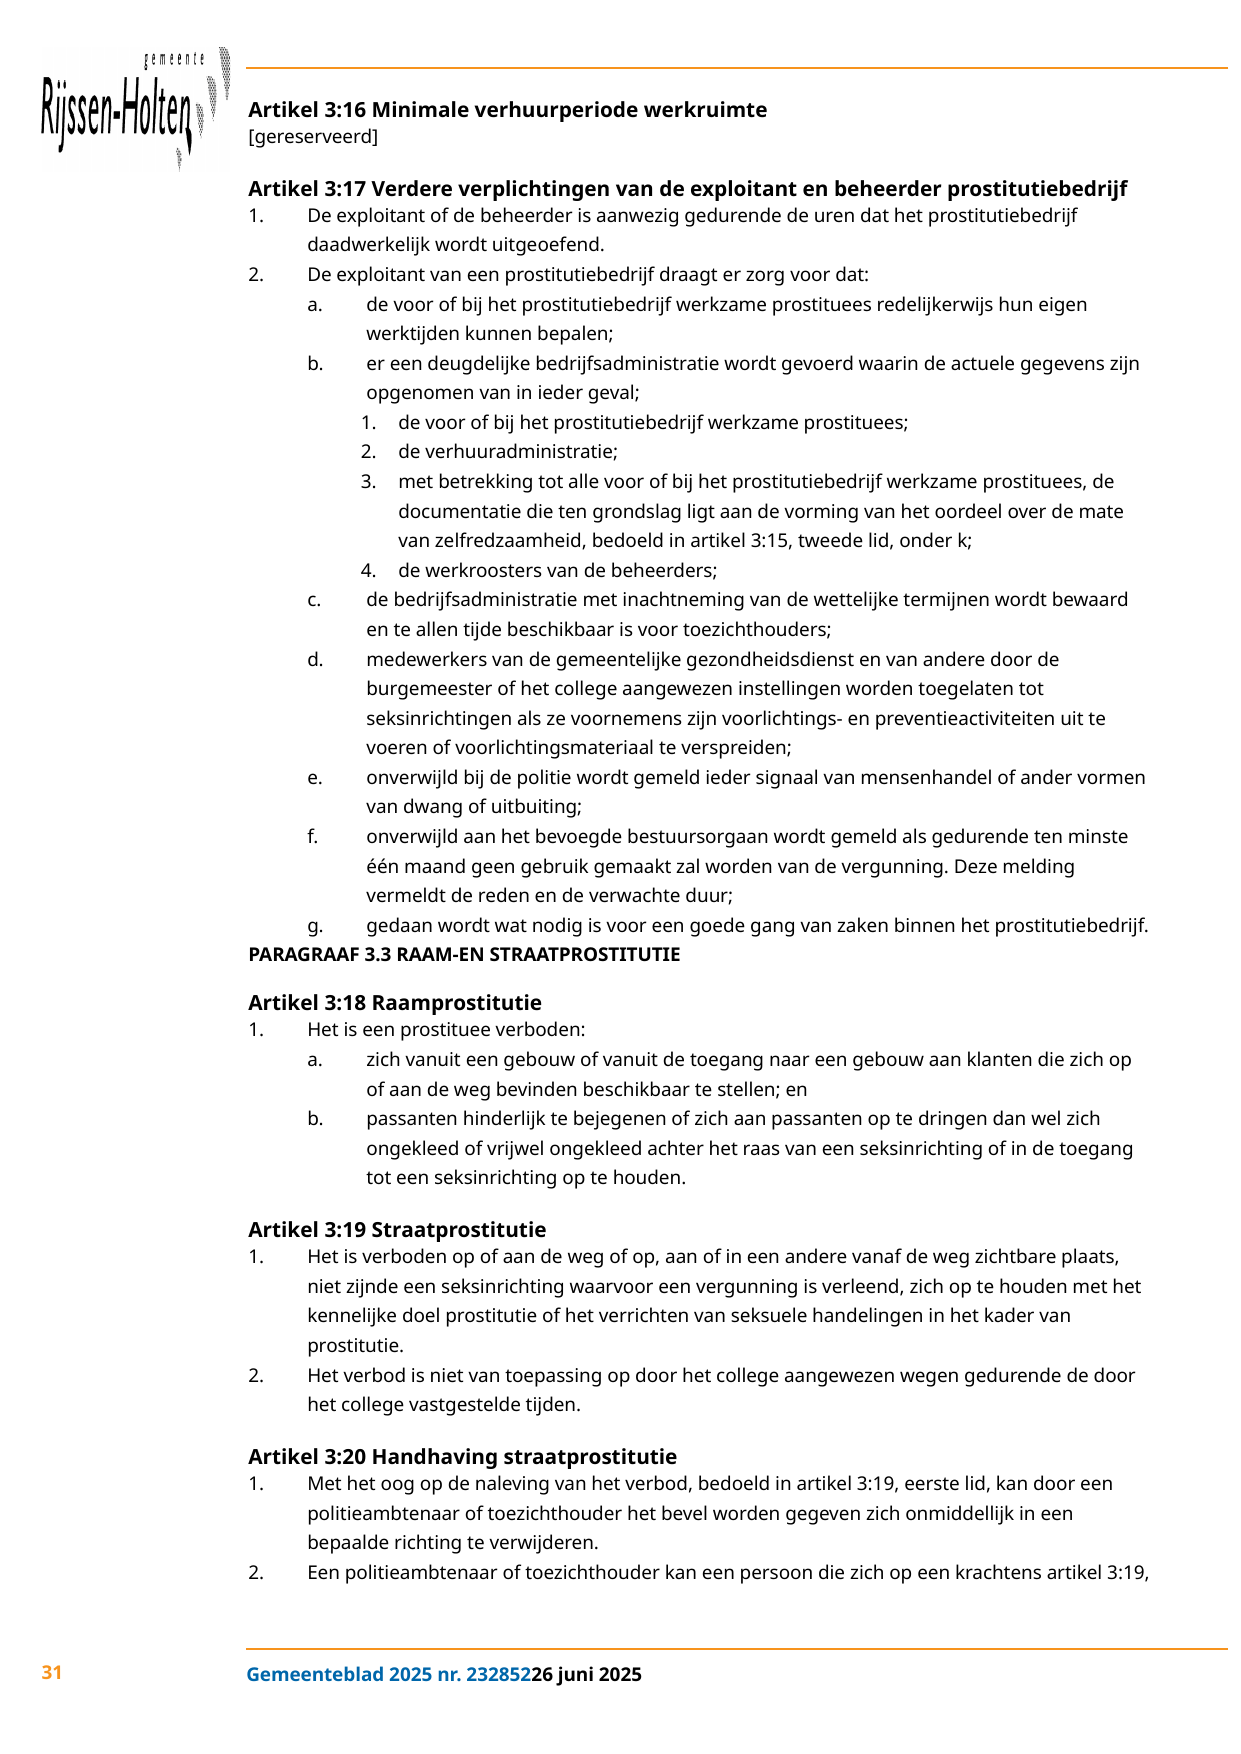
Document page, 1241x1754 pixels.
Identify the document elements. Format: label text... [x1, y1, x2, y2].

text Artikel 3:20 Handhaving straatprostitutie [248, 1442, 1152, 1470]
list de werkroosters van de beheerders; [361, 557, 1152, 583]
list onverwijld bij de politie wordt gemeld ieder signaal van mensenhandel of ander vormen van dwang of uitbuiting; [307, 764, 1152, 819]
text PARAGRAAF 3.3 RAAM-EN STRAATPROSTITUTIE [248, 942, 1152, 967]
list gedaan wordt wat nodig is voor een goede gang van zaken binnen het prostitutiebedrijf. [307, 912, 1152, 938]
text Artikel 3:19 Straatprostitutie [248, 1215, 1152, 1243]
text Artikel 3:18 Raamprostitutie [248, 988, 1152, 1017]
list De exploitant van een prostitutiebedrijf draagt er zorg voor dat: [248, 261, 1152, 287]
list Een politieambtenaar of toezichthouder kan een persoon die zich op een krachtens artikel 3:19, [248, 1559, 1152, 1585]
list de verhuuradministratie; [361, 439, 1152, 464]
text Artikel 3:16 Minimale verhuurperiode werkruimte [248, 95, 1152, 123]
list de voor of bij het prostitutiebedrijf werkzame prostituees; [361, 409, 1152, 435]
list er een deugdelijke bedrijfsadministratie wordt gevoerd waarin de actuele gegevens zijn opgenomen van in ieder geval; [307, 350, 1152, 405]
list met betrekking tot alle voor of bij het prostitutiebedrijf werkzame prostituees, de documentatie die ten grondslag ligt aan de vorming van het oordeel over de mate van zelfredzaamheid, bedoeld in artikel 3:15, tweede lid, onder k; [361, 468, 1152, 553]
picture [41, 47, 231, 172]
text Artikel 3:17 Verdere verplichtingen van de exploitant en beheerder prostitutiebedrijf [248, 174, 1152, 202]
list de bedrijfsadministratie met inachtneming van de wettelijke termijnen wordt bewaard en te allen tijde beschikbaar is voor toezichthouders; [307, 587, 1152, 642]
text [gereserveerd] [248, 123, 1152, 149]
list Het is een prostituee verboden: [248, 1017, 1152, 1042]
list de voor of bij het prostitutiebedrijf werkzame prostituees redelijkerwijs hun eigen werktijden kunnen bepalen; [307, 291, 1152, 346]
list onverwijld aan het bevoegde bestuursorgaan wordt gemeld als gedurende ten minste één maand geen gebruik gemaakt zal worden van de vergunning. Deze melding vermeldt de reden en de verwachte duur; [307, 823, 1152, 908]
list De exploitant of de beheerder is aanwezig gedurende de uren dat het prostitutiebedrijf daadwerkelijk wordt uitgeoefend. [248, 202, 1152, 257]
list Met het oog op de naleving van het verbod, bedoeld in artikel 3:19, eerste lid, kan door een politieambtenaar of toezichthouder het bevel worden gegeven zich onmiddellijk in een bepaalde richting te verwijderen. [248, 1470, 1152, 1555]
list Het verbod is niet van toepassing op door het college aangewezen wegen gedurende de door het college vastgestelde tijden. [248, 1362, 1152, 1417]
list passanten hinderlijk te bejegenen of zich aan passanten op te dringen dan wel zich ongekleed of vrijwel ongekleed achter het raas van een seksinrichting of in de toegang tot een seksinrichting op te houden. [307, 1105, 1152, 1190]
list zich vanuit een gebouw of vanuit de toegang naar een gebouw aan klanten die zich op of aan de weg bevinden beschikbaar te stellen; en [307, 1046, 1152, 1102]
list medewerkers van de gemeentelijke gezondheidsdienst en van andere door de burgemeester of het college aangewezen instellingen worden toegelaten tot seksinrichtingen als ze voornemens zijn voorlichtings- en preventieactiviteiten uit te voeren of voorlichtingsmateriaal te verspreiden; [307, 646, 1152, 760]
list Het is verboden op of aan de weg of op, aan of in een andere vanaf de weg zichtbare plaats, niet zijnde een seksinrichting waarvoor een vergunning is verleend, zich op te houden met het kennelijke doel prostitutie of het verrichten van seksuele handelingen in het kader van prostitutie. [248, 1243, 1152, 1358]
